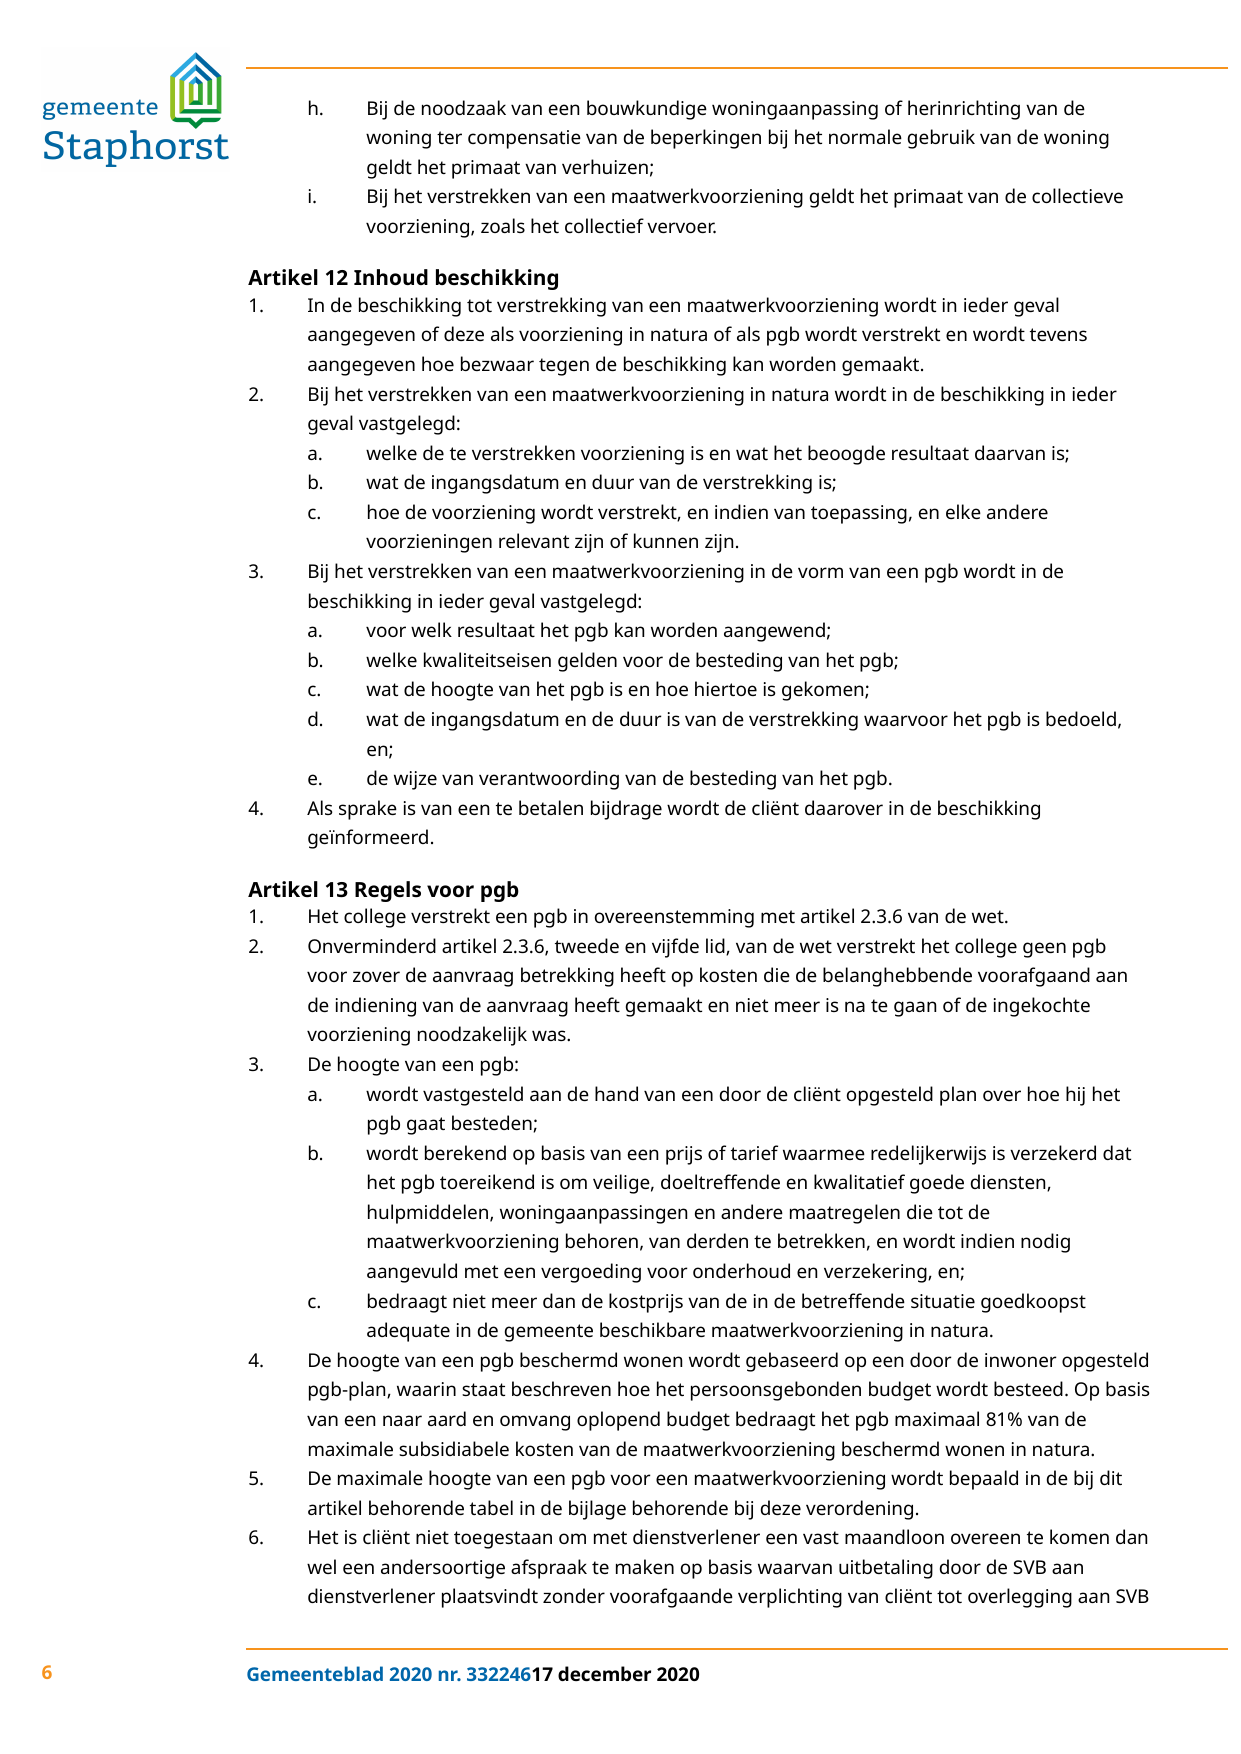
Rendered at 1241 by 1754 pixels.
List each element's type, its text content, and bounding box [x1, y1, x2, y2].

list De hoogte van een pgb beschermd wonen wordt gebaseerd op een door de inwoner opgesteld pgb-plan, waarin staat beschreven hoe het persoonsgebonden budget wordt besteed. Op basis van een naar aard en omvang oplopend budget bedraagt het pgb maximaal 81% van de maximale subsidiabele kosten van de maatwerkvoorziening beschermd wonen in natura. [248, 1347, 1152, 1462]
list Bij het verstrekken van een maatwerkvoorziening geldt het primaat van de collectieve voorziening, zoals het collectief vervoer. [307, 183, 1152, 239]
list wordt vastgesteld aan de hand van een door de cliënt opgesteld plan over hoe hij het pgb gaat besteden; [307, 1081, 1152, 1136]
list Als sprake is van een te betalen bijdrage wordt de cliënt daarover in de beschikking geïnformeerd. [248, 795, 1152, 850]
list de wijze van verantwoording van de besteding van het pgb. [307, 765, 1152, 791]
list De maximale hoogte van een pgb voor een maatwerkvoorziening wordt bepaald in de bij dit artikel behorende tabel in de bijlage behorende bij deze verordening. [248, 1465, 1152, 1521]
list De hoogte van een pgb: [248, 1051, 1152, 1077]
list welke kwaliteitseisen gelden voor de besteding van het pgb; [307, 647, 1152, 673]
list voor welk resultaat het pgb kan worden aangewend; [307, 617, 1152, 643]
list Bij het verstrekken van een maatwerkvoorziening in de vorm van een pgb wordt in de beschikking in ieder geval vastgelegd: [248, 558, 1152, 613]
list bedraagt niet meer dan de kostprijs van de in de betreffende situatie goedkoopst adequate in de gemeente beschikbare maatwerkvoorziening in natura. [307, 1288, 1152, 1343]
list Het college verstrekt een pgb in overeenstemming met artikel 2.3.6 van de wet. [248, 903, 1152, 929]
text Artikel 12 Inhoud beschikking [248, 263, 1152, 292]
text Artikel 13 Regels voor pgb [248, 875, 1152, 903]
list wordt berekend op basis van een prijs of tarief waarmee redelijkerwijs is verzekerd dat het pgb toereikend is om veilige, doeltreffende en kwalitatief goede diensten, hulpmiddelen, woningaanpassingen en andere maatregelen die tot de maatwerkvoorziening behoren, van derden te betrekken, en wordt indien nodig aangevuld met een vergoeding voor onderhoud en verzekering, en; [307, 1140, 1152, 1284]
list hoe de voorziening wordt verstrekt, en indien van toepassing, en elke andere voorzieningen relevant zijn of kunnen zijn. [307, 499, 1152, 554]
list Bij de noodzaak van een bouwkundige woningaanpassing of herinrichting van de woning ter compensatie van de beperkingen bij het normale gebruik van de woning geldt het primaat van verhuizen; [307, 95, 1152, 180]
list Onverminderd artikel 2.3.6, tweede en vijfde lid, van de wet verstrekt het college geen pgb voor zover de aanvraag betrekking heeft op kosten die de belanghebbende voorafgaand aan de indiening van de aanvraag heeft gemaakt en niet meer is na te gaan of de ingekochte voorziening noodzakelijk was. [248, 933, 1152, 1047]
list In de beschikking tot verstrekking van een maatwerkvoorziening wordt in ieder geval aangegeven of deze als voorziening in natura of als pgb wordt verstrekt en wordt tevens aangegeven hoe bezwaar tegen de beschikking kan worden gemaakt. [248, 292, 1152, 377]
picture [41, 47, 231, 172]
list wat de ingangsdatum en de duur is van de verstrekking waarvoor het pgb is bedoeld, en; [307, 706, 1152, 761]
list Het is cliënt niet toegestaan om met dienstverlener een vast maandloon overeen te komen dan wel een andersoortige afspraak te maken op basis waarvan uitbetaling door de SVB aan dienstverlener plaatsvindt zonder voorafgaande verplichting van cliënt tot overlegging aan SVB [248, 1524, 1152, 1609]
list welke de te verstrekken voorziening is en wat het beoogde resultaat daarvan is; [307, 440, 1152, 466]
list wat de ingangsdatum en duur van de verstrekking is; [307, 469, 1152, 495]
list wat de hoogte van het pgb is en hoe hiertoe is gekomen; [307, 677, 1152, 702]
list Bij het verstrekken van een maatwerkvoorziening in natura wordt in de beschikking in ieder geval vastgelegd: [248, 381, 1152, 436]
